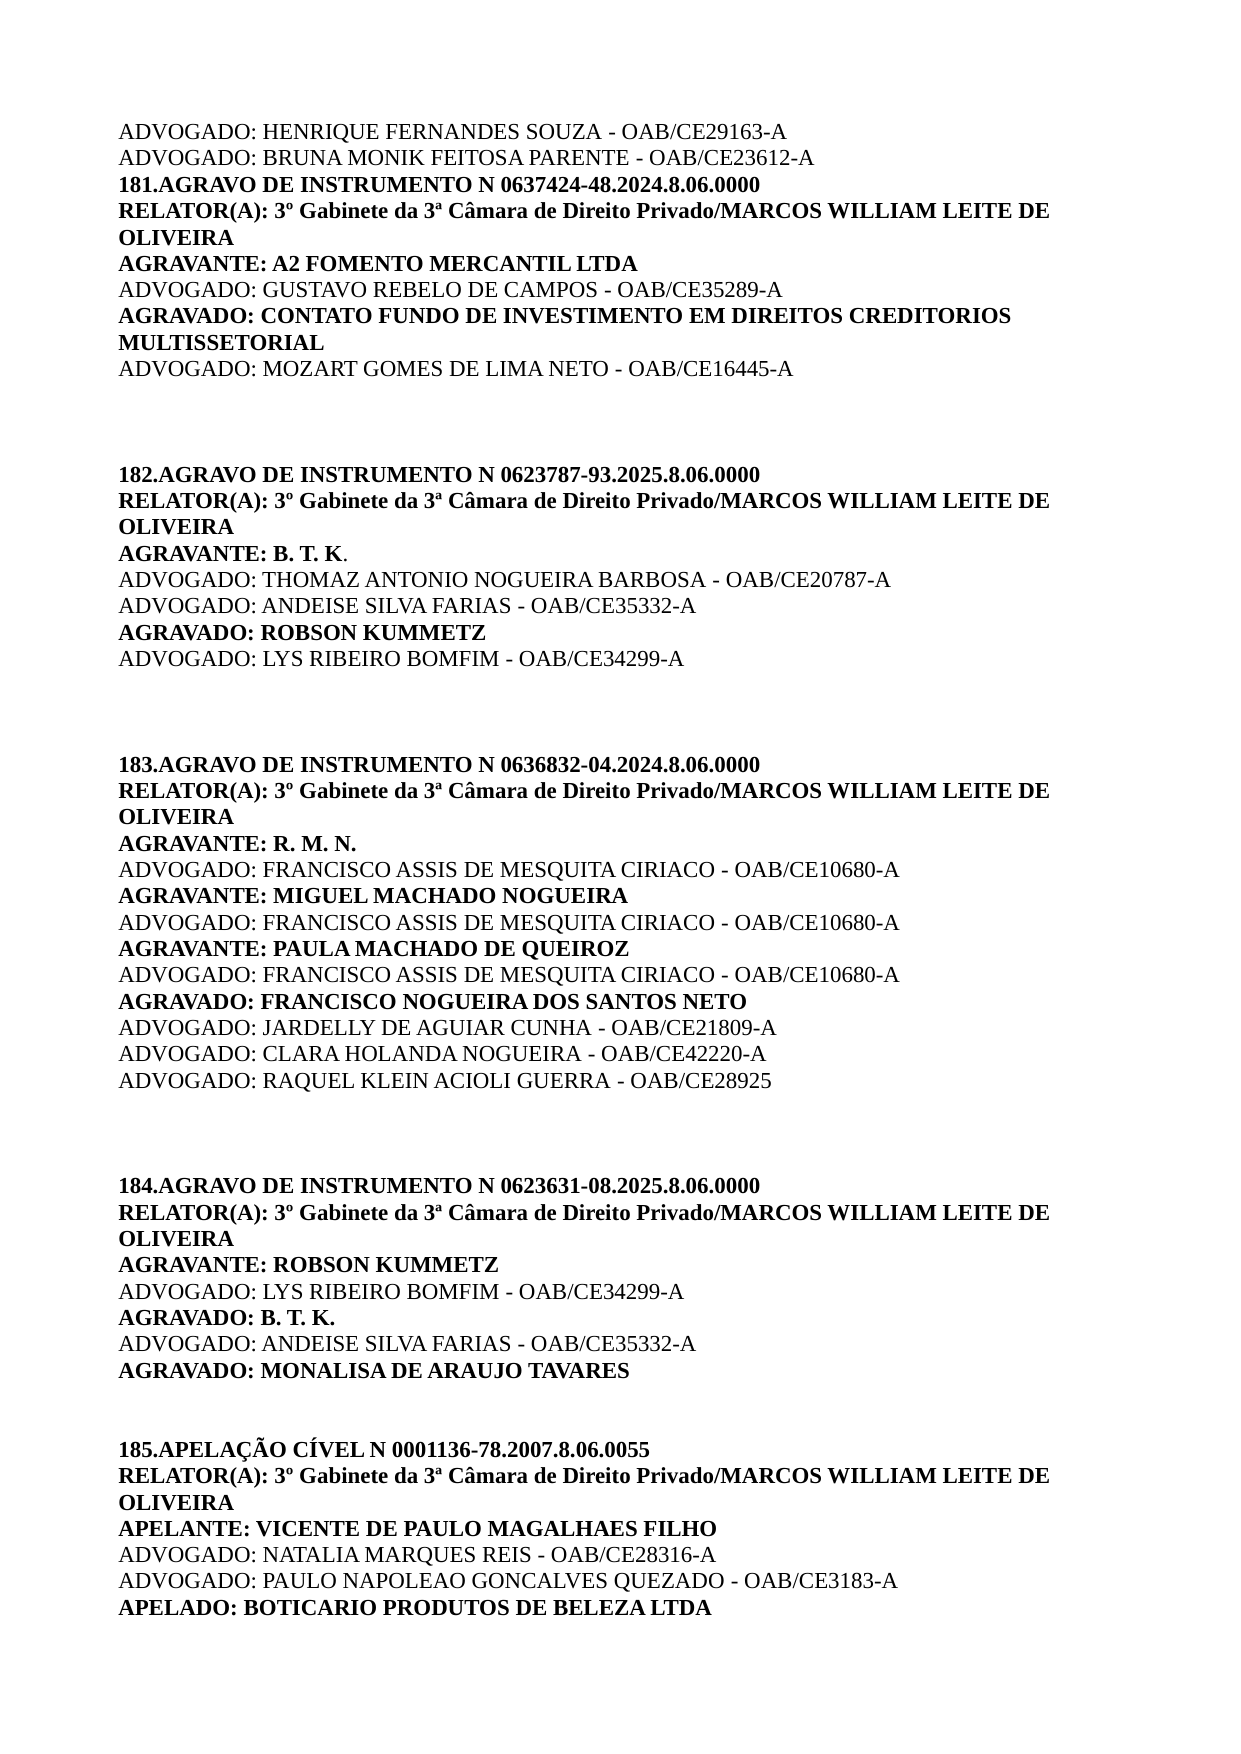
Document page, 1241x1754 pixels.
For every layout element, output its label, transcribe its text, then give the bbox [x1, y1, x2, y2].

text ADVOGADO: HENRIQUE FERNANDES SOUZA - OAB/CE29163-A ADVOGADO: BRUNA MONIK FEITOSA PARENTE - OAB/CE23612-A 181.AGRAVO DE INSTRUMENTO N 0637424-48.2024.8.06.0000 RELATOR(A): 3º Gabinete da 3ª Câmara de Direito Privado/MARCOS WILLIAM LEITE DE OLIVEIRA AGRAVANTE: A2 FOMENTO MERCANTIL LTDA ADVOGADO: GUSTAVO REBELO DE CAMPOS - OAB/CE35289-A AGRAVADO: CONTATO FUNDO DE INVESTIMENTO EM DIREITOS CREDITORIOS MULTISSETORIAL ADVOGADO: MOZART GOMES DE LIMA NETO - OAB/CE16445-A 182.AGRAVO DE INSTRUMENTO N 0623787-93.2025.8.06.0000 RELATOR(A): 3º Gabinete da 3ª Câmara de Direito Privado/MARCOS WILLIAM LEITE DE OLIVEIRA AGRAVANTE: B. T. K. ADVOGADO: THOMAZ ANTONIO NOGUEIRA BARBOSA - OAB/CE20787-A ADVOGADO: ANDEISE SILVA FARIAS - OAB/CE35332-A AGRAVADO: ROBSON KUMMETZ ADVOGADO: LYS RIBEIRO BOMFIM - OAB/CE34299-A 183.AGRAVO DE INSTRUMENTO N 0636832-04.2024.8.06.0000 RELATOR(A): 3º Gabinete da 3ª Câmara de Direito Privado/MARCOS WILLIAM LEITE DE OLIVEIRA AGRAVANTE: R. M. N. ADVOGADO: FRANCISCO ASSIS DE MESQUITA CIRIACO - OAB/CE10680-A AGRAVANTE: MIGUEL MACHADO NOGUEIRA ADVOGADO: FRANCISCO ASSIS DE MESQUITA CIRIACO - OAB/CE10680-A AGRAVANTE: PAULA MACHADO DE QUEIROZ ADVOGADO: FRANCISCO ASSIS DE MESQUITA CIRIACO - OAB/CE10680-A AGRAVADO: FRANCISCO NOGUEIRA DOS SANTOS NETO ADVOGADO: JARDELLY DE AGUIAR CUNHA - OAB/CE21809-A ADVOGADO: CLARA HOLANDA NOGUEIRA - OAB/CE42220-A ADVOGADO: RAQUEL KLEIN ACIOLI GUERRA - OAB/CE28925 184.AGRAVO DE INSTRUMENTO N 0623631-08.2025.8.06.0000 RELATOR(A): 3º Gabinete da 3ª Câmara de Direito Privado/MARCOS WILLIAM LEITE DE OLIVEIRA AGRAVANTE: ROBSON KUMMETZ ADVOGADO: LYS RIBEIRO BOMFIM - OAB/CE34299-A AGRAVADO: B. T. K. ADVOGADO: ANDEISE SILVA FARIAS - OAB/CE35332-A AGRAVADO: MONALISA DE ARAUJO TAVARES 185.APELAÇÃO CÍVEL N 0001136-78.2007.8.06.0055 RELATOR(A): 3º Gabinete da 3ª Câmara de Direito Privado/MARCOS WILLIAM LEITE DE OLIVEIRA APELANTE: VICENTE DE PAULO MAGALHAES FILHO ADVOGADO: NATALIA MARQUES REIS - OAB/CE28316-A ADVOGADO: PAULO NAPOLEAO GONCALVES QUEZADO - OAB/CE3183-A APELADO: BOTICARIO PRODUTOS DE BELEZA LTDA [118, 118, 1122, 1620]
